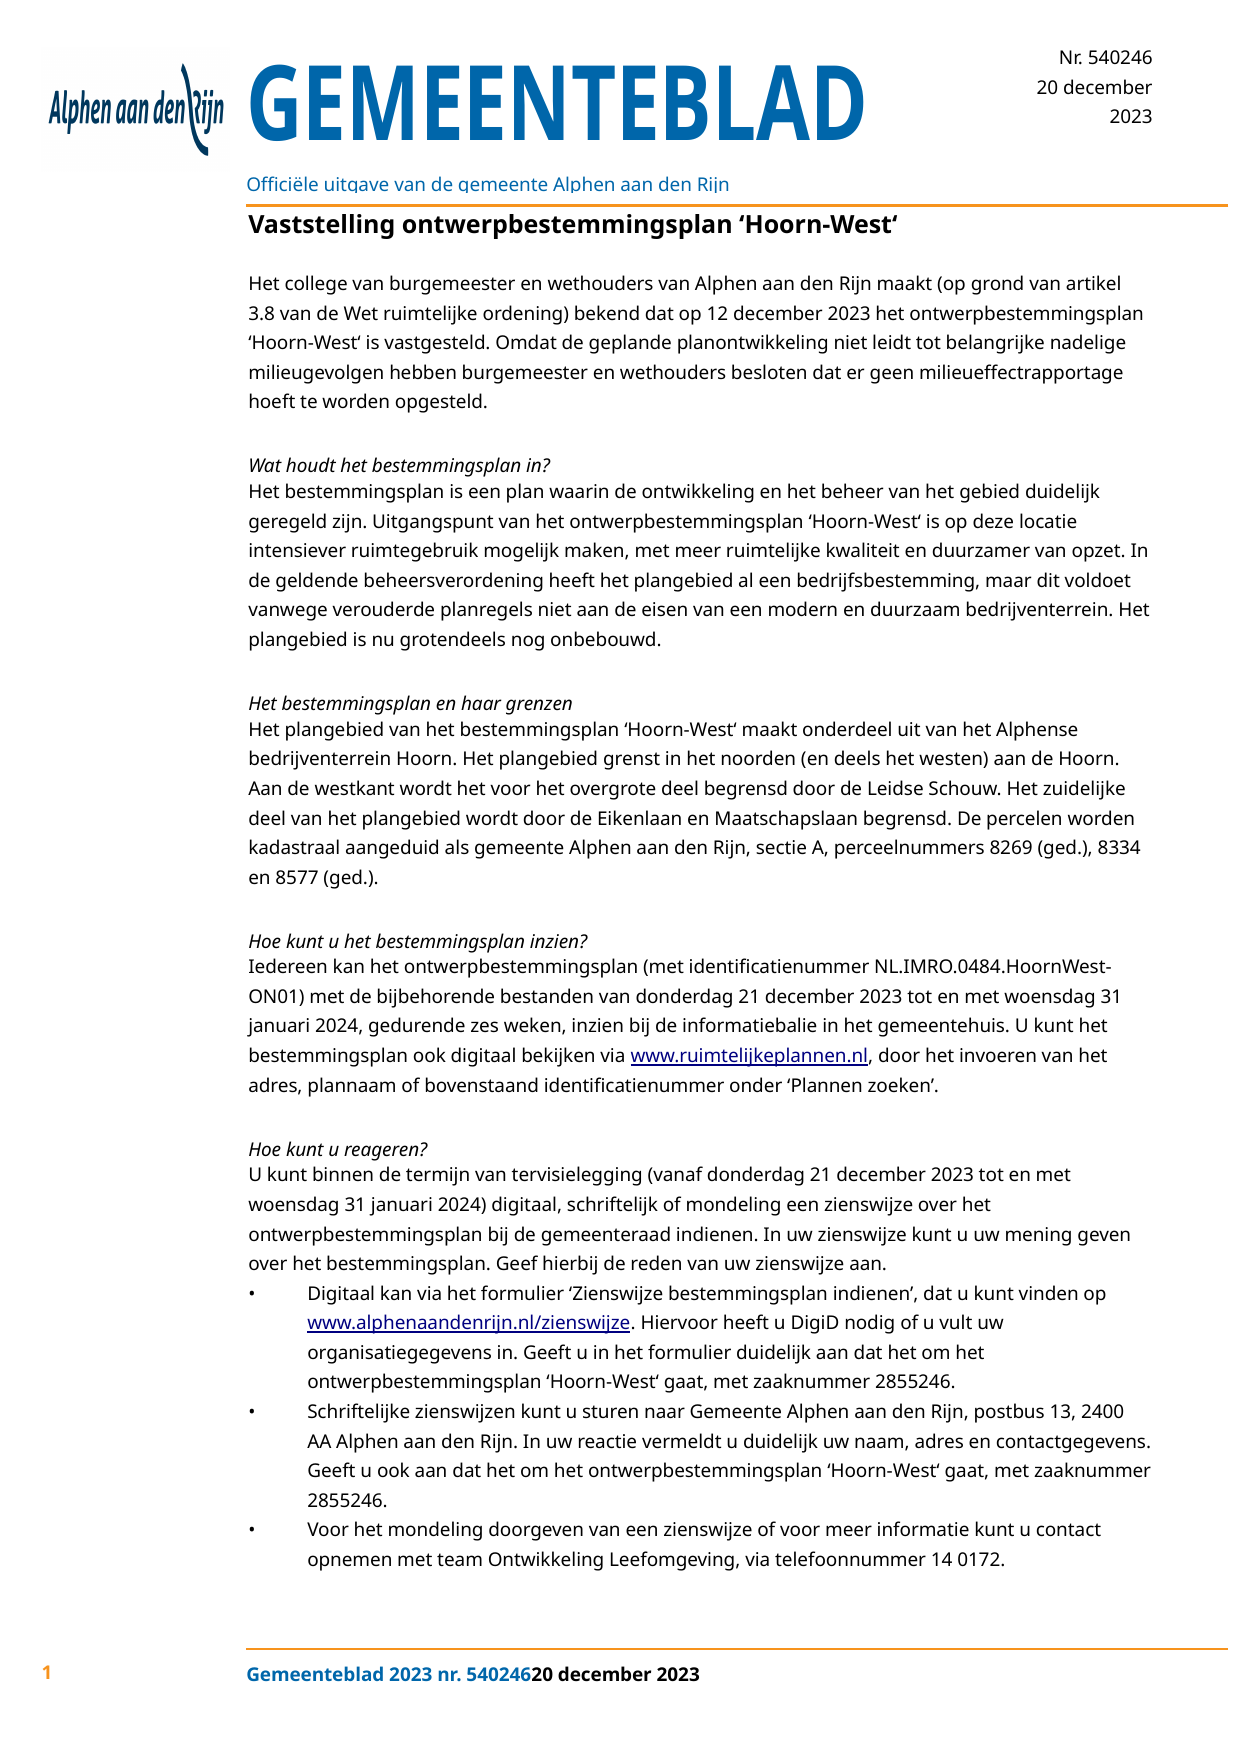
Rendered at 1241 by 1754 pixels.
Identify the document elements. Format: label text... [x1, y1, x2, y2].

text Hoe kunt u reageren? [248, 1136, 1152, 1162]
text Het bestemmingsplan en haar grenzen [248, 690, 1152, 716]
text Het plangebied van het bestemmingsplan ‘Hoorn-West‘ maakt onderdeel uit van het Alphense bedrijventerrein Hoorn. Het plangebied grenst in het noorden (en deels het westen) aan de Hoorn. Aan de westkant wordt het voor het overgrote deel begrensd door de Leidse Schouw. Het zuidelijke deel van het plangebied wordt door de Eikenlaan en Maatschapslaan begrensd. De percelen worden kadastraal aangeduid als gemeente Alphen aan den Rijn, sectie A, perceelnummers 8269 (ged.), 8334 en 8577 (ged.). [248, 716, 1152, 889]
list Voor het mondeling doorgeven van een zienswijze of voor meer informatie kunt u contact opnemen met team Ontwikkeling Leefomgeving, via telefoonnummer 14 0172. [248, 1517, 1152, 1572]
text Iedereen kan het ontwerpbestemmingsplan (met identificatienummer NL.IMRO.0484.HoornWest-ON01) met de bijbehorende bestanden van donderdag 21 december 2023 tot en met woensdag 31 januari 2024, gedurende zes weken, inzien bij de informatiebalie in het gemeentehuis. U kunt het bestemmingsplan ook digitaal bekijken via www.ruimtelijkeplannen.nl, door het invoeren van het adres, plannaam of bovenstaand identificatienummer onder ‘Plannen zoeken’. [248, 953, 1152, 1098]
list Digitaal kan via het formulier ‘Zienswijze bestemmingsplan indienen’, dat u kunt vinden op www.alphenaandenrijn.nl/zienswijze. Hiervoor heeft u DigiD nodig of u vult uw organisatiegegevens in. Geeft u in het formulier duidelijk aan dat het om het ontwerpbestemmingsplan ‘Hoorn-West‘ gaat, met zaaknummer 2855246. [248, 1280, 1152, 1394]
text Hoe kunt u het bestemmingsplan inzien? [248, 928, 1152, 953]
picture [41, 47, 231, 172]
list Schriftelijke zienswijzen kunt u sturen naar Gemeente Alphen aan den Rijn, postbus 13, 2400 AA Alphen aan den Rijn. In uw reactie vermeldt u duidelijk uw naam, adres en contactgegevens. Geeft u ook aan dat het om het ontwerpbestemmingsplan ‘Hoorn-West‘ gaat, met zaaknummer 2855246. [248, 1398, 1152, 1513]
text Vaststelling ontwerpbestemmingsplan ‘Hoorn-West‘ [248, 207, 1152, 241]
text Het college van burgemeester en wethouders van Alphen aan den Rijn maakt (op grond van artikel 3.8 van de Wet ruimtelijke ordening) bekend dat op 12 december 2023 het ontwerpbestemmingsplan ‘Hoorn-West‘ is vastgesteld. Omdat de geplande planontwikkeling niet leidt tot belangrijke nadelige milieugevolgen hebben burgemeester en wethouders besloten dat er geen milieueffectrapportage hoeft te worden opgesteld. [248, 270, 1152, 414]
text Wat houdt het bestemmingsplan in? [248, 453, 1152, 478]
text U kunt binnen de termijn van tervisielegging (vanaf donderdag 21 december 2023 tot en met woensdag 31 januari 2024) digitaal, schriftelijk of mondeling een zienswijze over het ontwerpbestemmingsplan bij de gemeenteraad indienen. In uw zienswijze kunt u uw mening geven over het bestemmingsplan. Geef hierbij de reden van uw zienswijze aan. [248, 1162, 1152, 1276]
text Het bestemmingsplan is een plan waarin de ontwikkeling en het beheer van het gebied duidelijk geregeld zijn. Uitgangspunt van het ontwerpbestemmingsplan ‘Hoorn-West‘ is op deze locatie intensiever ruimtegebruik mogelijk maken, met meer ruimtelijke kwaliteit en duurzamer van opzet. In de geldende beheersverordening heeft het plangebied al een bedrijfsbestemming, maar dit voldoet vanwege verouderde planregels niet aan de eisen van een modern en duurzaam bedrijventerrein. Het plangebied is nu grotendeels nog onbebouwd. [248, 478, 1152, 652]
